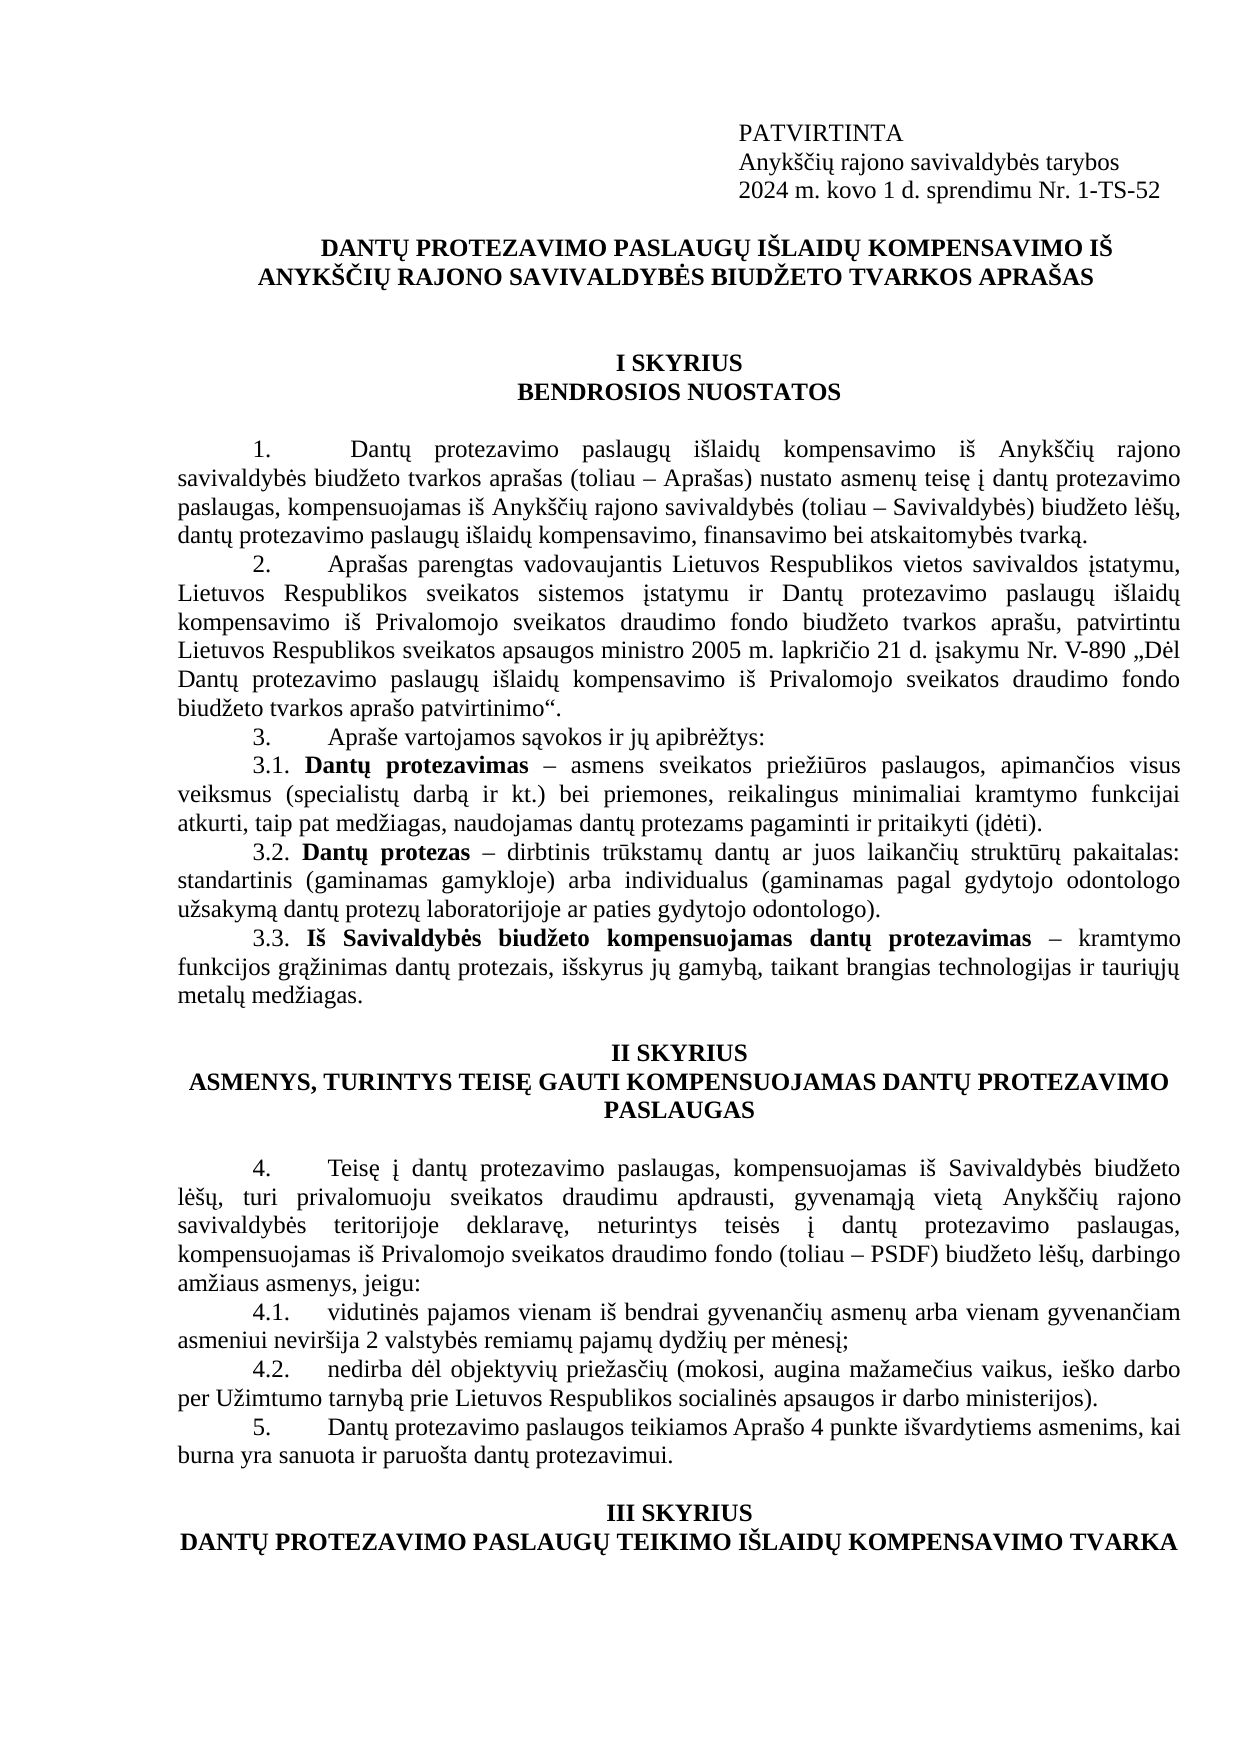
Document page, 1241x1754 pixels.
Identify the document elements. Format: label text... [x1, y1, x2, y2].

text 3. Apraše vartojamos sąvokos ir jų apibrėžtys: [177, 722, 1181, 751]
text 4.2. nedirba dėl objektyvių priežasčių (mokosi, augina mažamečius vaikus, ieško darbo per Užimtumo tarnybą prie Lietuvos Respublikos socialinės apsaugos ir darbo ministerijos). [177, 1354, 1181, 1412]
text 4.1. vidutinės pajamos vienam iš bendrai gyvenančių asmenų arba vienam gyvenančiam asmeniui neviršija 2 valstybės remiamų pajamų dydžių per mėnesį; [177, 1297, 1181, 1354]
text I SKYRIUS [177, 348, 1181, 377]
text 2024 m. kovo 1 d. sprendimu Nr. 1-TS-52 [738, 176, 1181, 204]
text II SKYRIUS [177, 1038, 1181, 1067]
text BENDROSIOS NUOSTATOS [177, 377, 1181, 406]
text 2. Aprašas parengtas vadovaujantis Lietuvos Respublikos vietos savivaldos įstatymu, Lietuvos Respublikos sveikatos sistemos įstatymu ir Dantų protezavimo paslaugų išlaidų kompensavimo iš Privalomojo sveikatos draudimo fondo biudžeto tvarkos aprašu, patvirtintu Lietuvos Respublikos sveikatos apsaugos ministro 2005 m. lapkričio 21 d. įsakymu Nr. V-890 „Dėl Dantų protezavimo paslaugų išlaidų kompensavimo iš Privalomojo sveikatos draudimo fondo biudžeto tvarkos aprašo patvirtinimo“. [177, 549, 1181, 722]
text Anykščių rajono savivaldybės tarybos [738, 147, 1181, 176]
text 3.3. Iš Savivaldybės biudžeto kompensuojamas dantų protezavimas – kramtymo funkcijos grąžinimas dantų protezais, išskyrus jų gamybą, taikant brangias technologijas ir tauriųjų metalų medžiagas. [177, 923, 1181, 1009]
text DANTŲ PROTEZAVIMO PASLAUGŲ IŠLAIDŲ KOMPENSAVIMO IŠ ANYKŠČIŲ RAJONO SAVIVALDYBĖS BIUDŽETO TVARKOS APRAŠAS [177, 233, 1181, 291]
text 1. Dantų protezavimo paslaugų išlaidų kompensavimo iš Anykščių rajono savivaldybės biudžeto tvarkos aprašas (toliau – Aprašas) nustato asmenų teisę į dantų protezavimo paslaugas, kompensuojamas iš Anykščių rajono savivaldybės (toliau – Savivaldybės) biudžeto lėšų, dantų protezavimo paslaugų išlaidų kompensavimo, finansavimo bei atskaitomybės tvarką. [177, 434, 1181, 549]
text DANTŲ PROTEZAVIMO PASLAUGŲ TEIKIMO IŠLAIDŲ KOMPENSAVIMO TVARKA [177, 1527, 1181, 1556]
text 3.2. Dantų protezas – dirbtinis trūkstamų dantų ar juos laikančių struktūrų pakaitalas: standartinis (gaminamas gamykloje) arba individualus (gaminamas pagal gydytojo odontologo užsakymą dantų protezų laboratorijoje ar paties gydytojo odontologo). [177, 837, 1181, 923]
text III SKYRIUS [177, 1498, 1181, 1527]
text ASMENYS, TURINTYS TEISĘ GAUTI KOMPENSUOJAMAS DANTŲ PROTEZAVIMO PASLAUGAS [177, 1067, 1181, 1124]
text 5. Dantų protezavimo paslaugos teikiamos Aprašo 4 punkte išvardytiems asmenims, kai burna yra sanuota ir paruošta dantų protezavimui. [177, 1412, 1181, 1469]
text PATVIRTINTA [738, 118, 1181, 147]
text 3.1. Dantų protezavimas – asmens sveikatos priežiūros paslaugos, apimančios visus veiksmus (specialistų darbą ir kt.) bei priemones, reikalingus minimaliai kramtymo funkcijai atkurti, taip pat medžiagas, naudojamas dantų protezams pagaminti ir pritaikyti (įdėti). [177, 751, 1181, 837]
text 4. Teisę į dantų protezavimo paslaugas, kompensuojamas iš Savivaldybės biudžeto lėšų, turi privalomuoju sveikatos draudimu apdrausti, gyvenamąją vietą Anykščių rajono savivaldybės teritorijoje deklaravę, neturintys teisės į dantų protezavimo paslaugas, kompensuojamas iš Privalomojo sveikatos draudimo fondo (toliau – PSDF) biudžeto lėšų, darbingo amžiaus asmenys, jeigu: [177, 1153, 1181, 1297]
